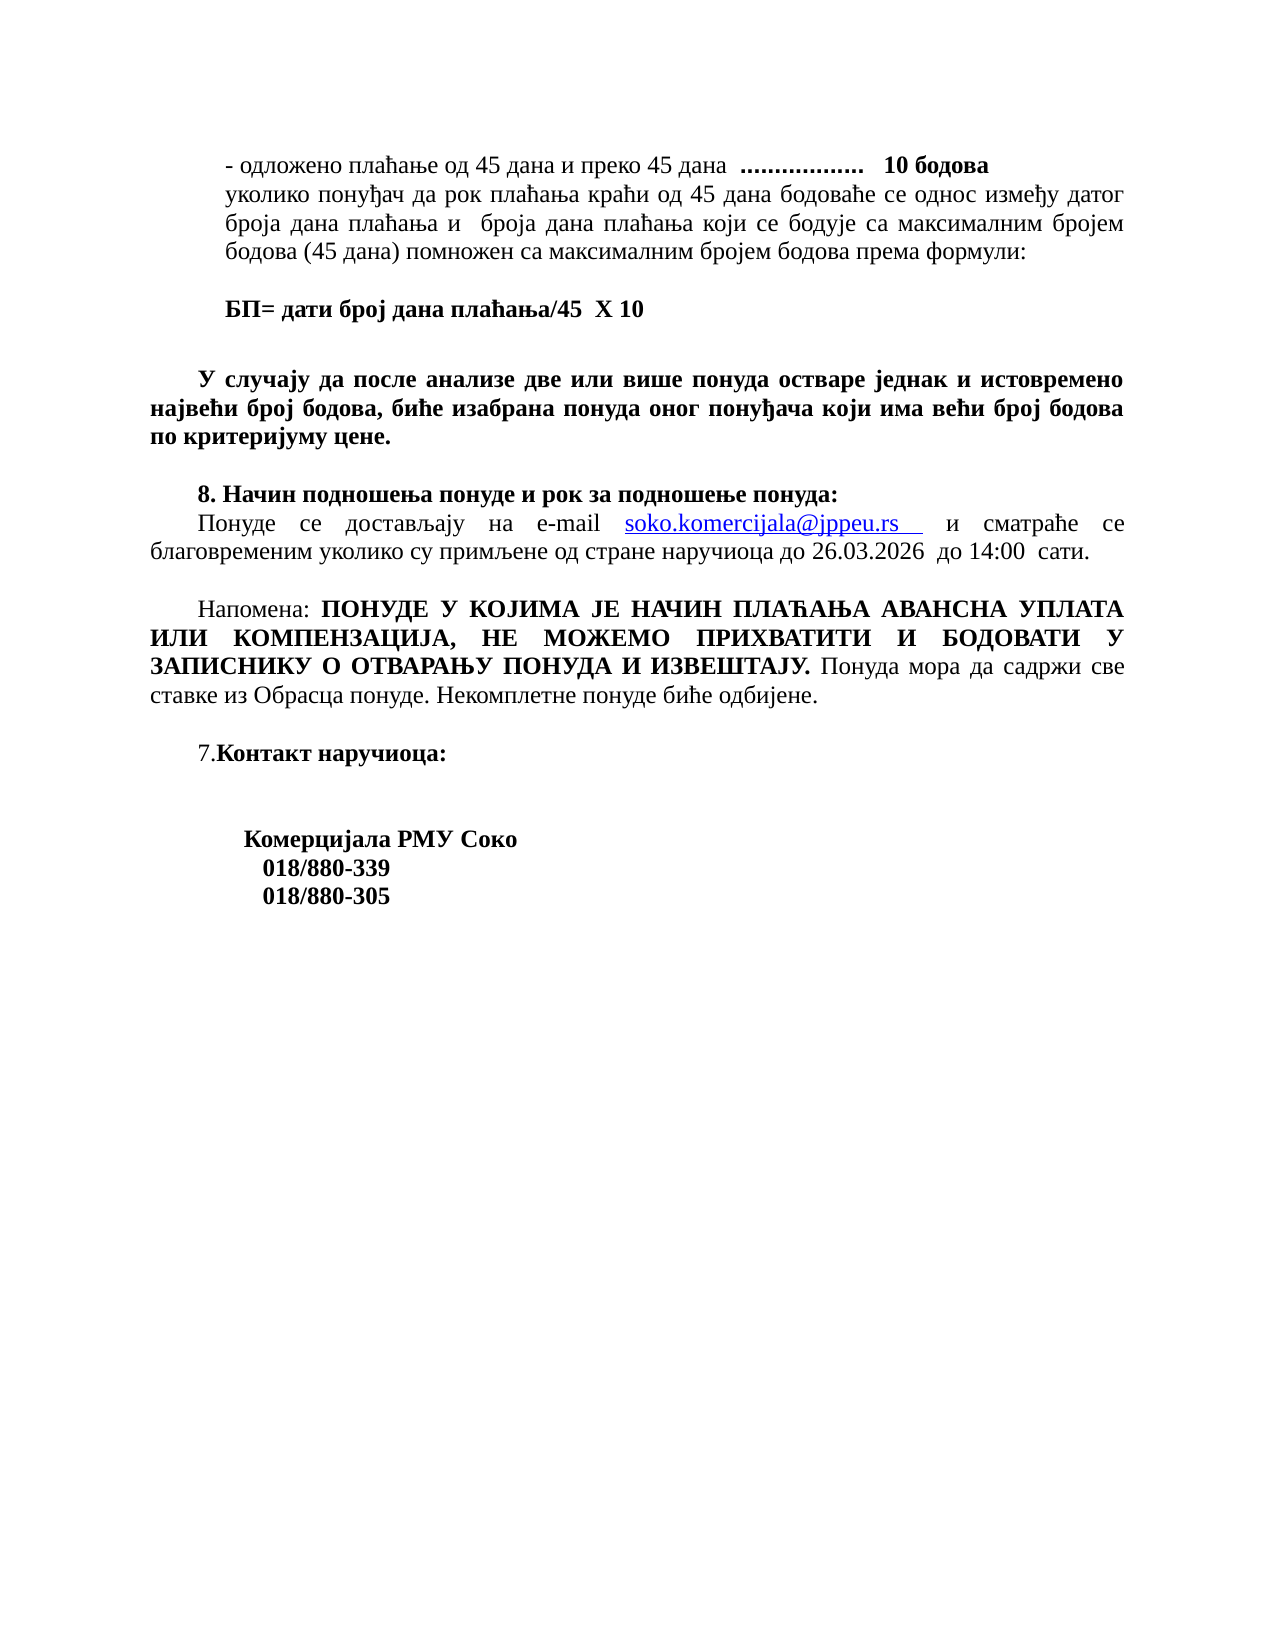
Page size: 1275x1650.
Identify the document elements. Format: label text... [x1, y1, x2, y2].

list Контакт наручиоца: [150, 738, 1125, 766]
text - одложено плаћање од 45 дана и преко 45 дана .................. 10 бодова [225, 150, 1125, 179]
text 8. Начин подношења понуде и рок за подношење понуда: [150, 479, 1125, 508]
text 018/880-339 [225, 853, 1125, 881]
text Понуде се достављају на e-mail soko.komercijala@jppeu.rs и сматраће се благовременим уколико су примљене од стране наручиоца до 26.03.2026 до 14:00 сати. [150, 508, 1125, 565]
text Напомена: ПОНУДЕ У КОЈИМА ЈЕ НАЧИН ПЛАЋАЊА АВАНСНА УПЛАТА ИЛИ КОМПЕНЗАЦИЈА, НЕ МОЖЕМО ПРИХВАТИТИ И БОДОВАТИ У ЗАПИСНИКУ О ОТВАРАЊУ ПОНУДА И ИЗВЕШТАЈУ. Понуда мора да садржи све ставке из Обрасца понуде. Некомплетне понуде биће одбијене. [150, 594, 1125, 709]
text Комерцијала РМУ Соко [225, 824, 1125, 853]
text БП= дати број дана плаћања/45 X 10 [225, 294, 1125, 323]
text 018/880-305 [225, 881, 1125, 910]
text уколико понуђач да рок плаћања краћи од 45 дана бодоваће се однос између датог броја дана плаћања и броја дана плаћања који се бодује са максималним бројем бодова (45 дана) помножен са максималним бројем бодова према формули: [225, 179, 1125, 265]
text У случају да после анализе две или више понуда остваре једнак и истовремено највећи број бодова, биће изабрана понуда оног понуђача који има већи број бодова по критеријуму цене. [150, 364, 1125, 450]
